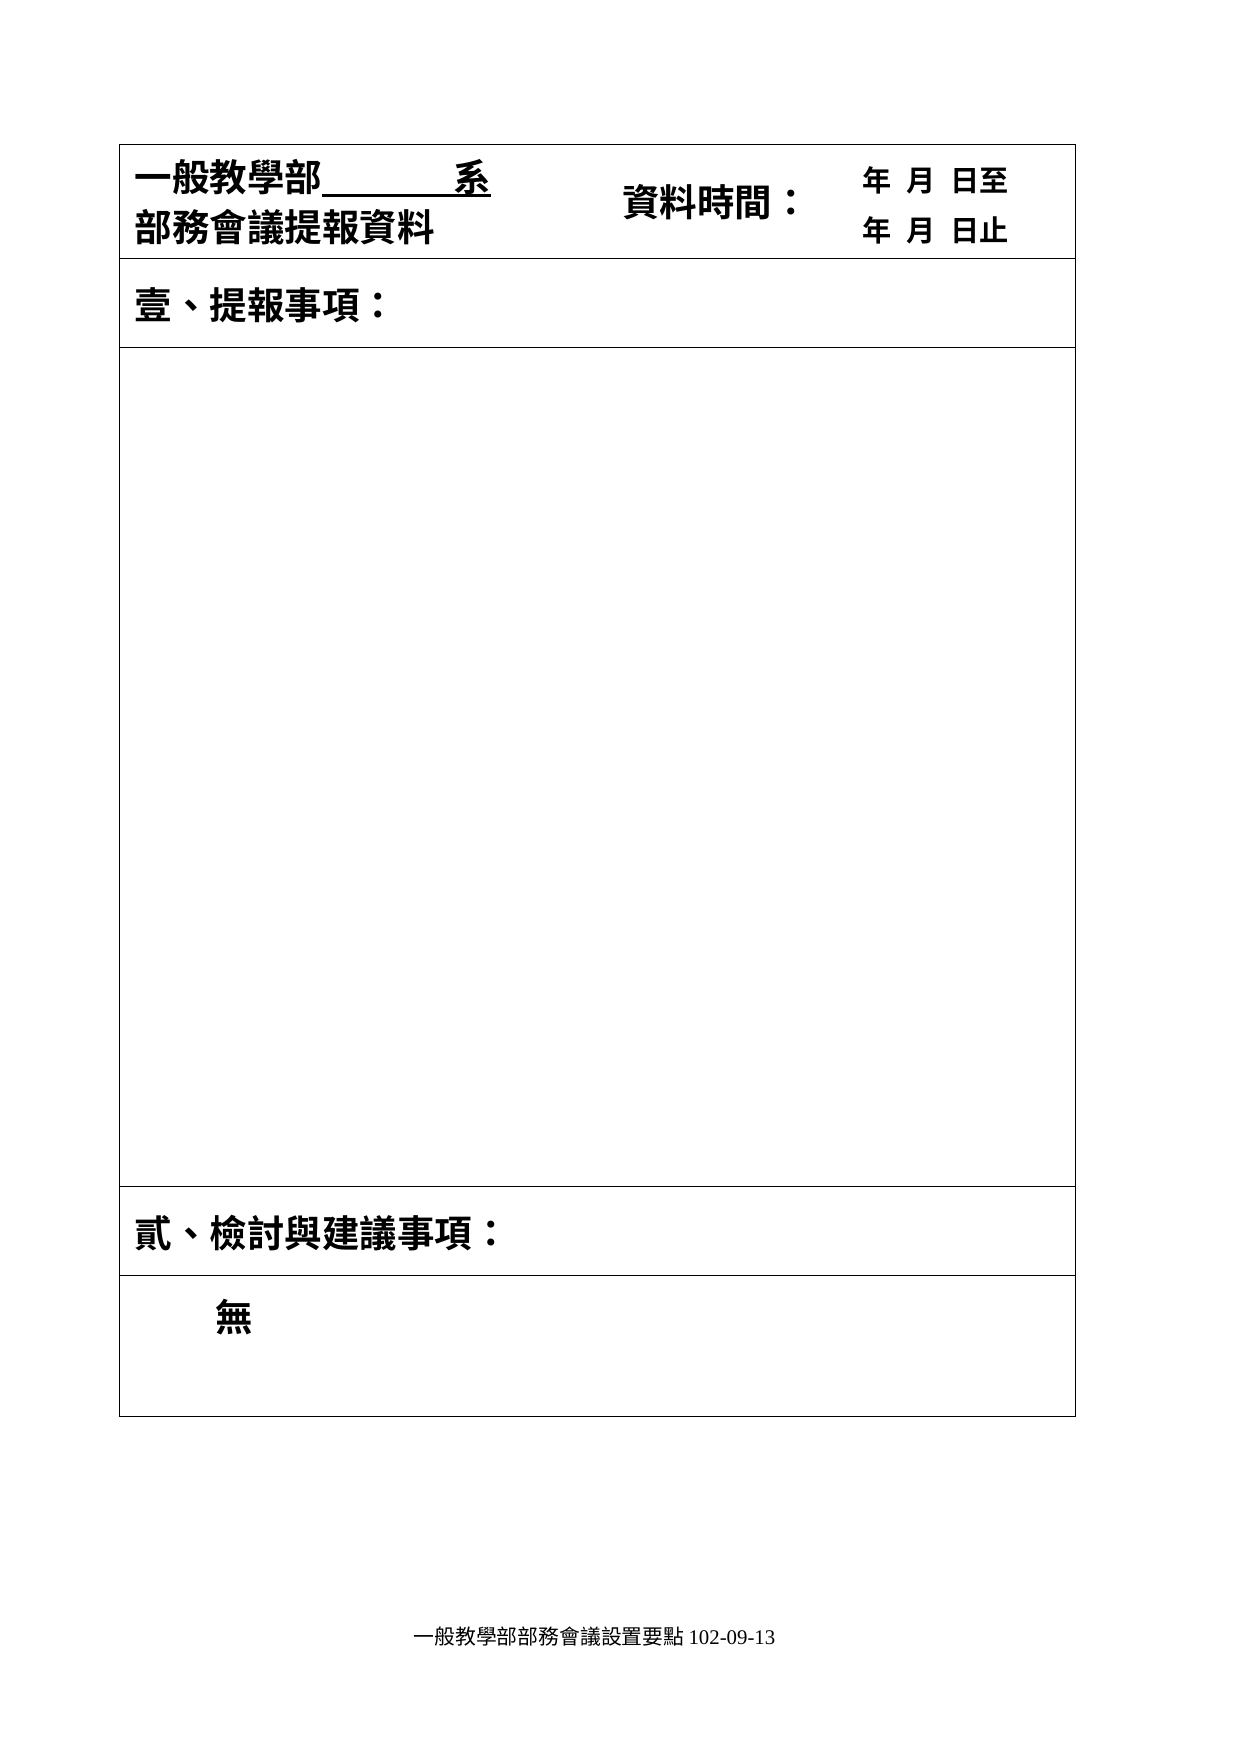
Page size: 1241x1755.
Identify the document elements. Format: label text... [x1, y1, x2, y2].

table_cell [120, 348, 1075, 1186]
table_cell 壹、提報事項： [120, 259, 1075, 347]
table_header 資料時間： [607, 145, 825, 258]
table_header 一般教學部 系 部務會議提報資料 [120, 145, 607, 258]
table_cell 貳、檢討與建議事項： [120, 1187, 1075, 1275]
table_cell 無 [120, 1276, 1075, 1416]
table_header 年 月 日至 年 月 日止 [825, 145, 1075, 258]
